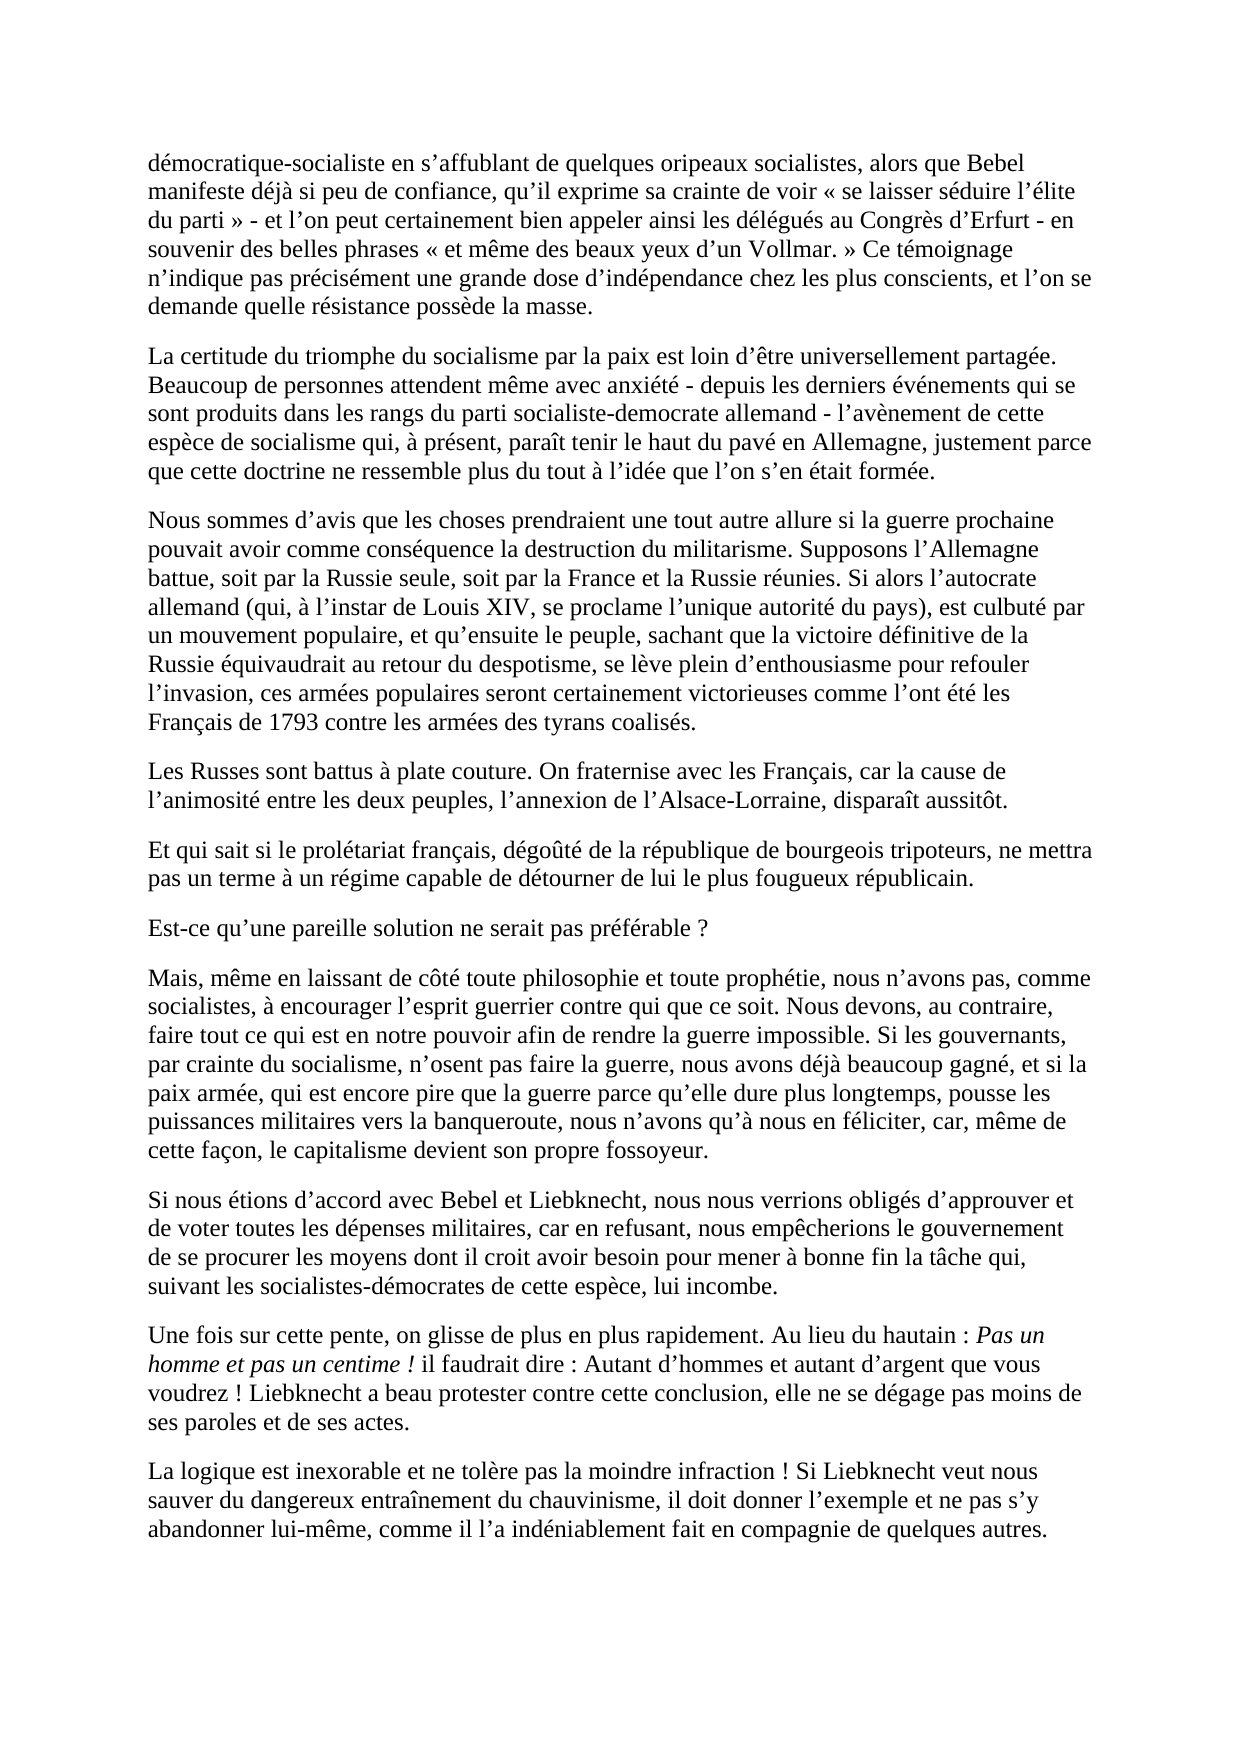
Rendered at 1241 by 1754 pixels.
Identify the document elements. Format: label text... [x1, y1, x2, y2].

text Est-ce qu’une pareille solution ne serait pas préférable ? [148, 913, 1093, 942]
text Si nous étions d’accord avec Bebel et Liebknecht, nous nous verrions obligés d’approuver et de voter toutes les dépenses militaires, car en refusant, nous empêcherions le gouvernement de se procurer les moyens dont il croit avoir besoin pour mener à bonne fin la tâche qui, suivant les socialistes-démocrates de cette espèce, lui incombe. [148, 1185, 1093, 1300]
text démocratique-socialiste en s’affublant de quelques oripeaux socialistes, alors que Bebel manifeste déjà si peu de confiance, qu’il exprime sa crainte de voir « se laisser séduire l’élite du parti » - et l’on peut certainement bien appeler ainsi les délégués au Congrès d’Erfurt - en souvenir des belles phrases « et même des beaux yeux d’un Vollmar. » Ce témoignage n’indique pas précisément une grande dose d’indépendance chez les plus conscients, et l’on se demande quelle résistance possède la masse. [148, 148, 1093, 320]
text Nous sommes d’avis que les choses prendraient une tout autre allure si la guerre prochaine pouvait avoir comme conséquence la destruction du militarisme. Supposons l’Allemagne battue, soit par la Russie seule, soit par la France et la Russie réunies. Si alors l’autocrate allemand (qui, à l’instar de Louis XIV, se proclame l’unique autorité du pays), est culbuté par un mouvement populaire, et qu’ensuite le peuple, sachant que la victoire définitive de la Russie équivaudrait au retour du despotisme, se lève plein d’enthousiasme pour refouler l’invasion, ces armées populaires seront certainement victorieuses comme l’ont été les Français de 1793 contre les armées des tyrans coalisés. [148, 506, 1093, 736]
text La certitude du triomphe du socialisme par la paix est loin d’être universellement partagée. Beaucoup de personnes attendent même avec anxiété - depuis les derniers événements qui se sont produits dans les rangs du parti socialiste-democrate allemand - l’avènement de cette espèce de socialisme qui, à présent, paraît tenir le haut du pavé en Allemagne, justement parce que cette doctrine ne ressemble plus du tout à l’idée que l’on s’en était formée. [148, 341, 1093, 485]
text Les Russes sont battus à plate couture. On fraternise avec les Français, car la cause de l’animosité entre les deux peuples, l’annexion de l’Alsace-Lorraine, disparaît aussitôt. [148, 756, 1093, 814]
text La logique est inexorable et ne tolère pas la moindre infraction ! Si Liebknecht veut nous sauver du dangereux entraînement du chauvinisme, il doit donner l’exemple et ne pas s’y abandonner lui-même, comme il l’a indéniablement fait en compagnie de quelques autres. [148, 1456, 1093, 1543]
text Et qui sait si le prolétariat français, dégoûté de la république de bourgeois tripoteurs, ne mettra pas un terme à un régime capable de détourner de lui le plus fougueux républicain. [148, 835, 1093, 892]
text Une fois sur cette pente, on glisse de plus en plus rapidement. Au lieu du hautain : Pas un homme et pas un centime ! il faudrait dire : Autant d’hommes et autant d’argent que vous voudrez ! Liebknecht a beau protester contre cette conclusion, elle ne se dégage pas moins de ses paroles et de ses actes. [148, 1321, 1093, 1436]
text Mais, même en laissant de côté toute philosophie et toute prophétie, nous n’avons pas, comme socialistes, à encourager l’esprit guerrier contre qui que ce soit. Nous devons, au contraire, faire tout ce qui est en notre pouvoir afin de rendre la guerre impossible. Si les gouvernants, par crainte du socialisme, n’osent pas faire la guerre, nous avons déjà beaucoup gagné, et si la paix armée, qui est encore pire que la guerre parce qu’elle dure plus longtemps, pousse les puissances militaires vers la banqueroute, nous n’avons qu’à nous en féliciter, car, même de cette façon, le capitalisme devient son propre fossoyeur. [148, 963, 1093, 1164]
